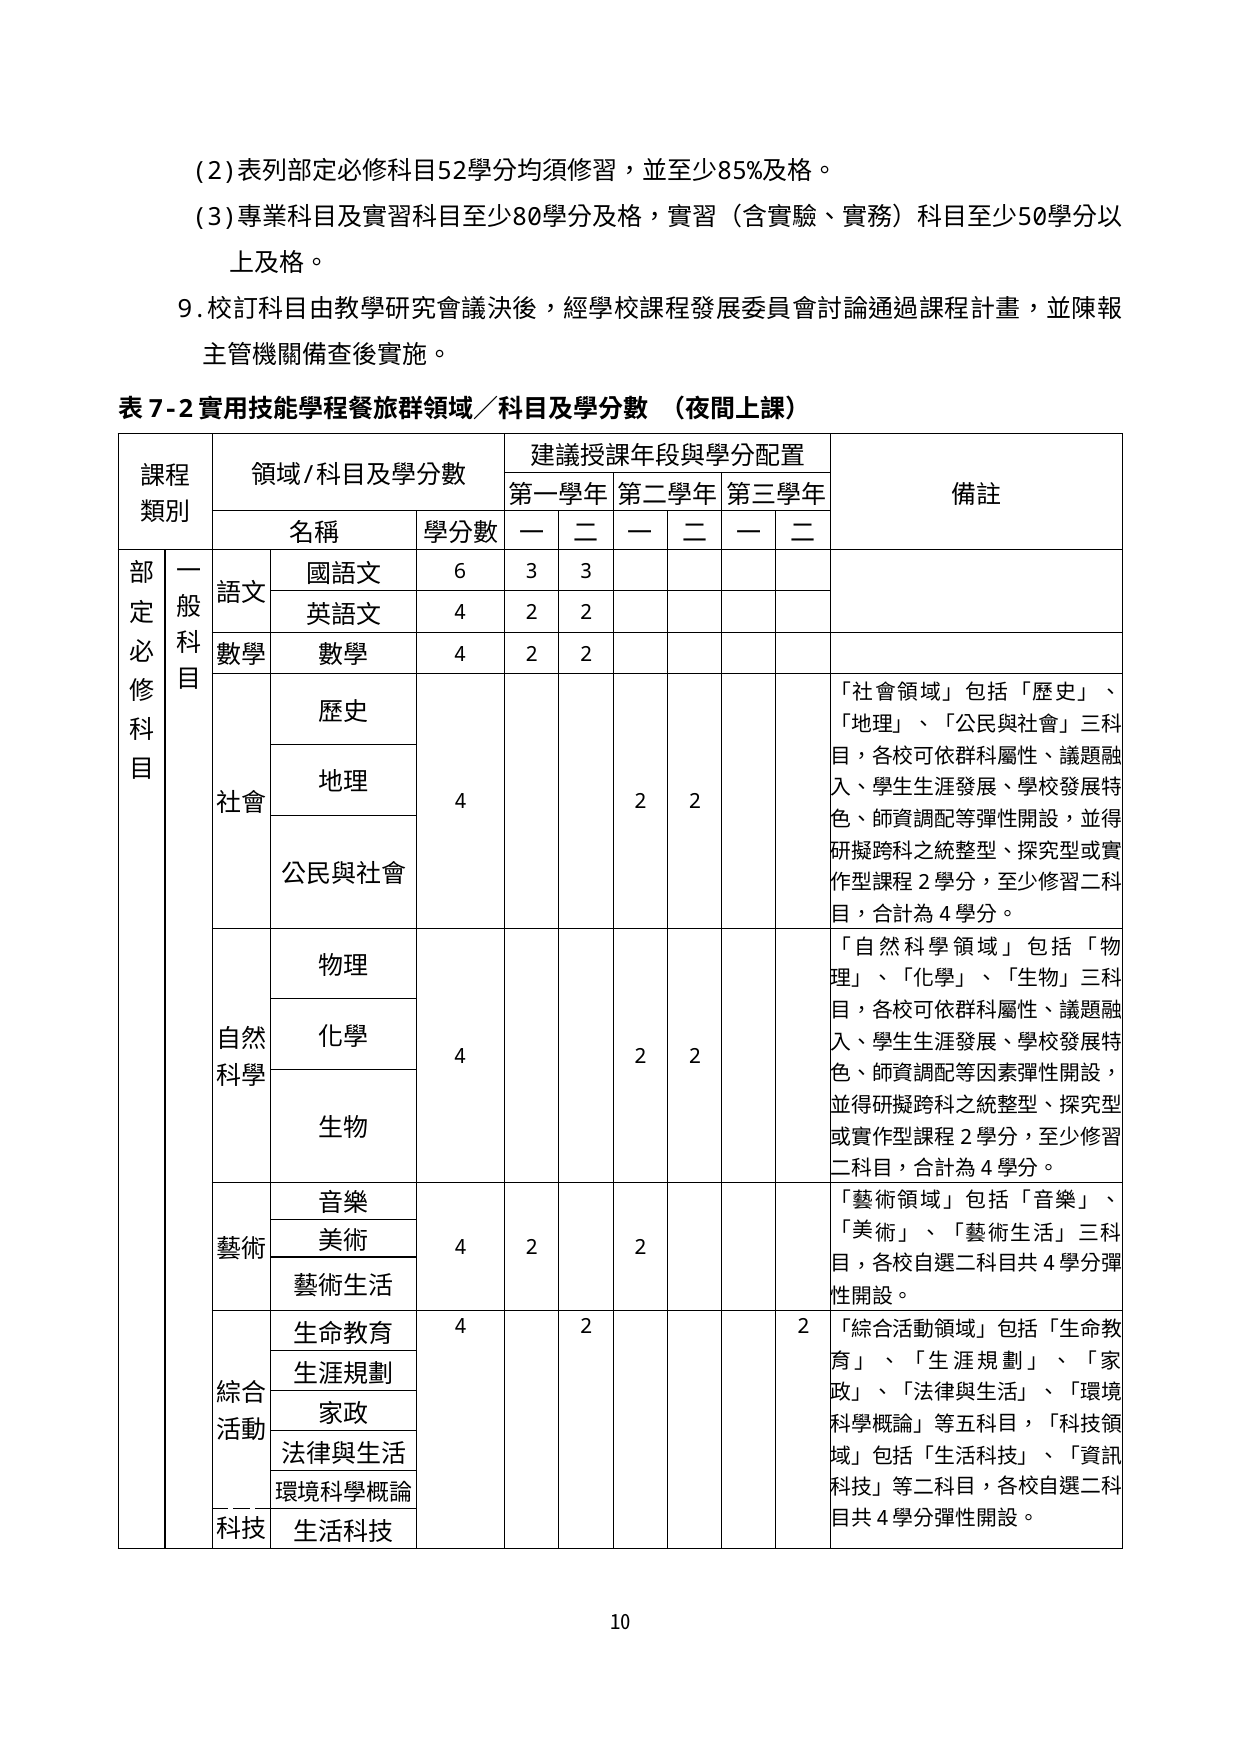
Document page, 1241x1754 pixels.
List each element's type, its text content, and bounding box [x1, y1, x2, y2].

table_cell [559, 1183, 613, 1310]
text 表7-2實用技能學程餐旅群領域／科目及學分數 （夜間上課） [118, 380, 1122, 426]
table_cell 學分數 [417, 511, 504, 549]
table_cell 二 [776, 511, 830, 549]
table_cell 「藝術領域」包括「音樂」、「美術」、「藝術生活」三科目，各校自選二科目共4學分彈性開設。 [831, 1183, 1122, 1310]
table_cell 音樂 [271, 1183, 416, 1219]
table_cell 歷史 [271, 674, 416, 744]
table_cell 2 [505, 1183, 558, 1310]
table_cell 英語文 [271, 591, 416, 632]
table_cell 一 [614, 511, 667, 549]
table_cell 2 [668, 674, 721, 927]
table_cell 4 [417, 633, 504, 673]
table_cell 2 [505, 633, 558, 673]
table_cell [505, 674, 558, 927]
table_cell [668, 1311, 721, 1547]
table_cell [776, 674, 830, 927]
text (2)表列部定必修科目52學分均須修習，並至少85%及格。 [192, 143, 1122, 189]
table_cell 2 [505, 591, 558, 632]
table_cell [668, 633, 721, 673]
table_cell [614, 633, 667, 673]
table_cell 生活科技 [271, 1509, 416, 1547]
table_cell [559, 929, 613, 1182]
table_cell 一般科目 [166, 550, 212, 1547]
table_cell 社會 [213, 674, 270, 927]
table_cell 2 [668, 929, 721, 1182]
table_cell 第三學年 [722, 473, 830, 510]
table_cell 生物 [271, 1070, 416, 1182]
table_cell [668, 550, 721, 590]
table_cell 2 [559, 633, 613, 673]
text 9.校訂科目由教學研究會議決後，經學校課程發展委員會討論通過課程計畫，並陳報主管機關備查後實施。 [177, 281, 1122, 372]
table_cell [722, 674, 775, 927]
table_cell 4 [417, 674, 504, 927]
table_cell 數學 [213, 633, 270, 673]
table_cell [668, 1183, 721, 1310]
table_cell 公民與社會 [271, 816, 416, 927]
table_cell [722, 929, 775, 1182]
table_cell 生涯規劃 [271, 1351, 416, 1390]
table_cell 4 [417, 591, 504, 632]
table_cell 2 [614, 674, 667, 927]
table_header 建議授課年段與學分配置 [505, 434, 830, 472]
table_cell 化學 [271, 999, 416, 1069]
table_cell [722, 633, 775, 673]
table_header 課程 類別 [119, 434, 212, 549]
table_cell [614, 550, 667, 590]
table_header 備註 [831, 434, 1122, 549]
table_cell [722, 1311, 775, 1547]
table_cell [505, 1311, 558, 1547]
table_cell 物理 [271, 929, 416, 998]
table_cell 「自然科學領域」包括「物理」、「化學」、「生物」三科目，各校可依群科屬性、議題融入、學生生涯發展、學校發展特色、師資調配等因素彈性開設，並得研擬跨科之統整型、探究型或實作型課程2學分，至少修習二科目，合計為4學分。 [831, 929, 1122, 1182]
table_cell 2 [776, 1311, 830, 1547]
table_cell 科技 [213, 1508, 270, 1547]
table_cell 6 [417, 550, 504, 590]
table_cell [722, 1183, 775, 1310]
table_cell 二 [559, 511, 613, 549]
table_cell [614, 1311, 667, 1547]
table_cell 4 [417, 1311, 504, 1547]
table_cell 環境科學概論 [271, 1471, 416, 1507]
table_cell 部 定 必 修 科 目 [119, 550, 164, 1547]
table_cell 4 [417, 1183, 504, 1310]
table_cell 2 [559, 1311, 613, 1547]
table_cell 數學 [271, 633, 416, 673]
table_cell 一 [505, 511, 558, 549]
table_cell [831, 550, 1122, 632]
text (3)專業科目及實習科目至少80學分及格，實習（含實驗、實務）科目至少50學分以上及格。 [192, 189, 1122, 281]
table_cell 3 [505, 550, 558, 590]
table_cell 藝術生活 [271, 1258, 416, 1310]
table_cell 第一學年 [505, 473, 613, 510]
table_cell 美術 [271, 1220, 416, 1256]
table_cell 3 [559, 550, 613, 590]
table_cell 地理 [271, 745, 416, 815]
table_cell 藝術 [213, 1183, 270, 1310]
table_header 領域/科目及學分數 [213, 434, 504, 510]
table_cell 2 [559, 591, 613, 632]
table_cell 國語文 [271, 550, 416, 590]
table_cell 第二學年 [614, 473, 721, 510]
table_cell [776, 550, 830, 590]
table_cell 二 [668, 511, 721, 549]
table_cell [614, 591, 667, 632]
table_cell 語文 [213, 550, 270, 632]
table_cell 「社會領域」包括「歷史」、「地理」、「公民與社會」三科目，各校可依群科屬性、議題融入、學生生涯發展、學校發展特色、師資調配等彈性開設，並得研擬跨科之統整型、探究型或實作型課程2學分，至少修習二科目，合計為4學分。 [831, 674, 1122, 927]
table_cell 4 [417, 929, 504, 1182]
table_cell [776, 929, 830, 1182]
table_cell 「綜合活動領域」包括「生命教育」、「生涯規劃」、「家政」、「法律與生活」、「環境科學概論」等五科目，「科技領域」包括「生活科技」、「資訊科技」等二科目，各校自選二科目共4學分彈性開設。 [831, 1311, 1122, 1547]
table_cell 家政 [271, 1391, 416, 1430]
table_cell [722, 591, 775, 632]
table_cell 生命教育 [271, 1311, 416, 1350]
table_cell [831, 633, 1122, 673]
table_cell 名稱 [213, 511, 416, 549]
table_cell [505, 929, 558, 1182]
table_cell [776, 1183, 830, 1310]
table_cell 法律與生活 [271, 1431, 416, 1470]
table_cell [668, 591, 721, 632]
table_cell [776, 633, 830, 673]
table_cell [559, 674, 613, 927]
table_cell 2 [614, 1183, 667, 1310]
table_cell 一 [722, 511, 775, 549]
table_cell 自然 科學 [213, 929, 270, 1182]
table_cell 綜合活動 [213, 1311, 270, 1507]
table_cell 2 [614, 929, 667, 1182]
table_cell [722, 550, 775, 590]
table_cell [776, 591, 830, 632]
